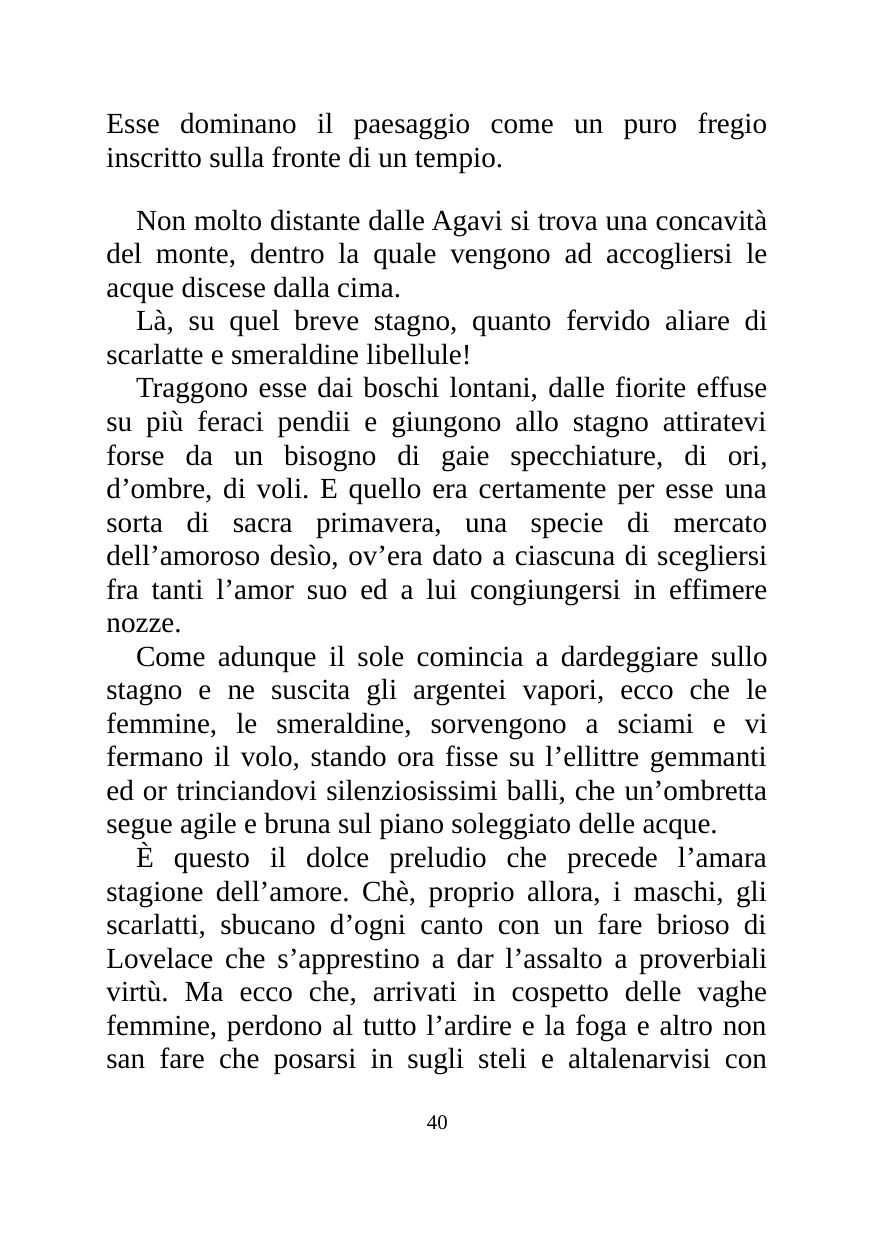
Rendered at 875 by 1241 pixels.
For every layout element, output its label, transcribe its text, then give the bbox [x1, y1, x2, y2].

text Come adunque il sole comincia a dardeggiare sullo stagno e ne suscita gli argentei vapori, ecco che le femmine, le smeraldine, sorvengono a sciami e vi fermano il volo, stando ora fisse su l’ellittre gemmanti ed or trinciandovi silenziosissimi balli, che un’ombretta segue agile e bruna sul piano soleggiato delle acque. [106, 639, 768, 840]
text Traggono esse dai boschi lontani, dalle fiorite effuse su più feraci pendii e giungono allo stagno attiratevi forse da un bisogno di gaie specchiature, di ori, d’ombre, di voli. E quello era certamente per esse una sorta di sacra primavera, una specie di mercato dell’amoroso desìo, ov’era dato a ciascuna di scegliersi fra tanti l’amor suo ed a lui congiungersi in effimere nozze. [106, 371, 768, 639]
text Non molto distante dalle Agavi si trova una concavità del monte, dentro la quale vengono ad accogliersi le acque discese dalla cima. [106, 203, 768, 303]
text È questo il dolce preludio che precede l’amara stagione dell’amore. Chè, proprio allora, i maschi, gli scarlatti, sbucano d’ogni canto con un fare brioso di Lovelace che s’apprestino a dar l’assalto a proverbiali virtù. Ma ecco che, arrivati in cospetto delle vaghe femmine, perdono al tutto l’ardire e la foga e altro non san fare che posarsi in sugli steli e altalenarvisi con [106, 840, 768, 1075]
text Esse dominano il paesaggio come un puro fregio inscritto sulla fronte di un tempio. [106, 106, 768, 173]
text Là, su quel breve stagno, quanto fervido aliare di scarlatte e smeraldine libellule! [106, 303, 768, 371]
